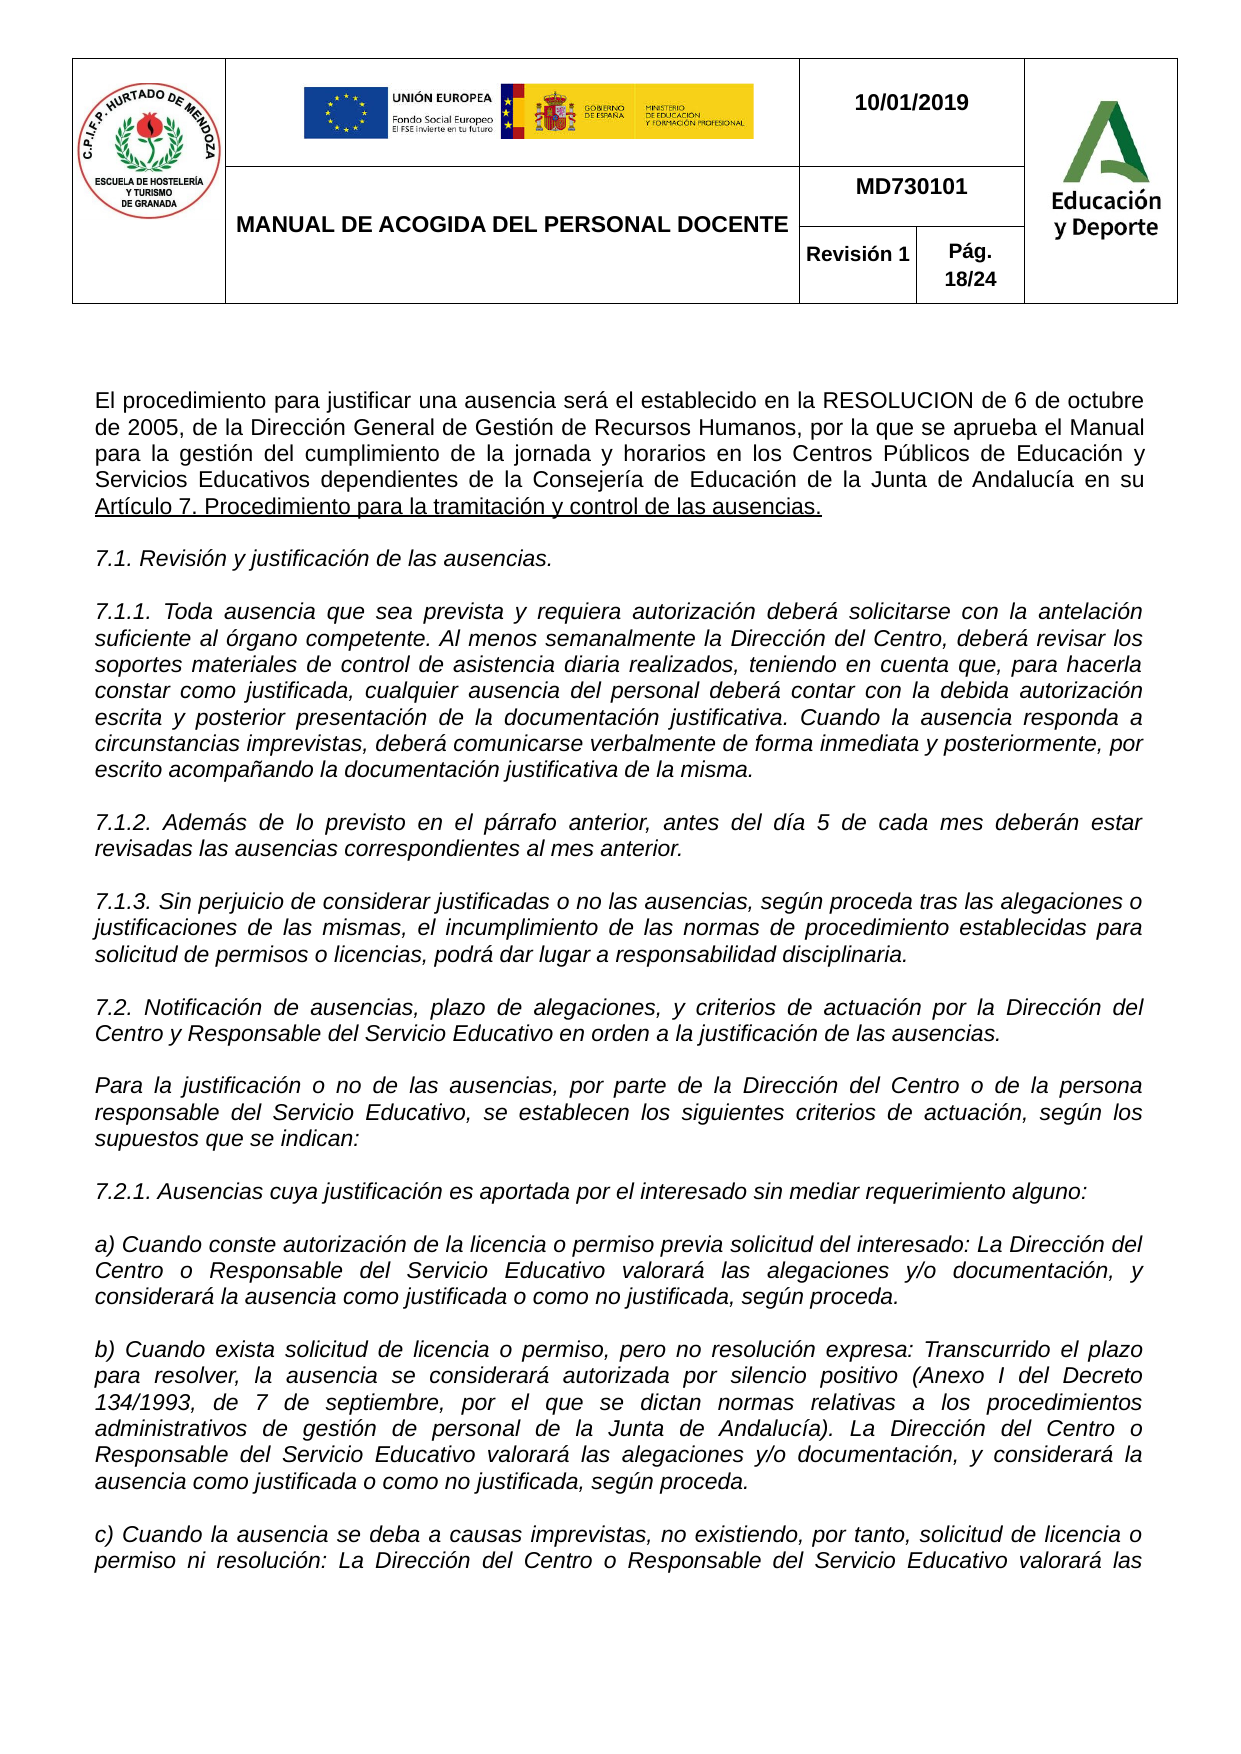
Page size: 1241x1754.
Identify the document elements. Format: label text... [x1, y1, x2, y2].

text 7.2. Notificación de ausencias, plazo de alegaciones, y criterios de actuación por la Dirección del Centro y Responsable del Servicio Educativo en orden a la justificación de las ausencias. [94, 993, 1146, 1046]
text 7.1.1. Toda ausencia que sea prevista y requiera autorización deberá solicitarse con la antelación suficiente al órgano competente. Al menos semanalmente la Dirección del Centro, deberá revisar los soportes materiales de control de asistencia diaria realizados, teniendo en cuenta que, para hacerla constar como justificada, cualquier ausencia del personal deberá contar con la debida autorización escrita y posterior presentación de la documentación justificativa. Cuando la ausencia responda a circunstancias imprevistas, deberá comunicarse verbalmente de forma inmediata y posteriormente, por escrito acompañando la documentación justificativa de la misma. [94, 598, 1146, 783]
text 7.1.2. Además de lo previsto en el párrafo anterior, antes del día 5 de cada mes deberán estar revisadas las ausencias correspondientes al mes anterior. [94, 809, 1146, 862]
picture [76, 83, 222, 220]
text b) Cuando exista solicitud de licencia o permiso, pero no resolución expresa: Transcurrido el plazo para resolver, la ausencia se considerará autorizada por silencio positivo (Anexo I del Decreto 134/1993, de 7 de septiembre, por el que se dictan normas relativas a los procedimientos administrativos de gestión de personal de la Junta de Andalucía). La Dirección del Centro o Responsable del Servicio Educativo valorará las alegaciones y/o documentación, y considerará la ausencia como justificada o como no justificada, según proceda. [94, 1336, 1146, 1494]
text c) Cuando la ausencia se deba a causas imprevistas, no existiendo, por tanto, solicitud de licencia o permiso ni resolución: La Dirección del Centro o Responsable del Servicio Educativo valorará las [94, 1521, 1146, 1573]
text 7.1. Revisión y justificación de las ausencias. [94, 545, 1146, 572]
text 7.2.1. Ausencias cuya justificación es aportada por el interesado sin mediar requerimiento alguno: [94, 1178, 1146, 1204]
text El procedimiento para justificar una ausencia será el establecido en la RESOLUCION de 6 de octubre de 2005, de la Dirección General de Gestión de Recursos Humanos, por la que se aprueba el Manual para la gestión del cumplimiento de la jornada y horarios en los Centros Públicos de Educación y Servicios Educativos dependientes de la Consejería de Educación de la Junta de Andalucía en su Artículo 7. Procedimiento para la tramitación y control de las ausencias. [94, 387, 1146, 519]
text 7.1.3. Sin perjuicio de considerar justificadas o no las ausencias, según proceda tras las alegaciones o justificaciones de las mismas, el incumplimiento de las normas de procedimiento establecidas para solicitud de permisos o licencias, podrá dar lugar a responsabilidad disciplinaria. [94, 888, 1146, 967]
picture [300, 83, 754, 139]
text a) Cuando conste autorización de la licencia o permiso previa solicitud del interesado: La Dirección del Centro o Responsable del Servicio Educativo valorará las alegaciones y/o documentación, y considerará la ausencia como justificada o como no justificada, según proceda. [94, 1231, 1146, 1310]
text Para la justificación o no de las ausencias, por parte de la Dirección del Centro o de la persona responsable del Servicio Educativo, se establecen los siguientes criterios de actuación, según los supuestos que se indican: [94, 1072, 1146, 1152]
picture [1047, 98, 1164, 240]
